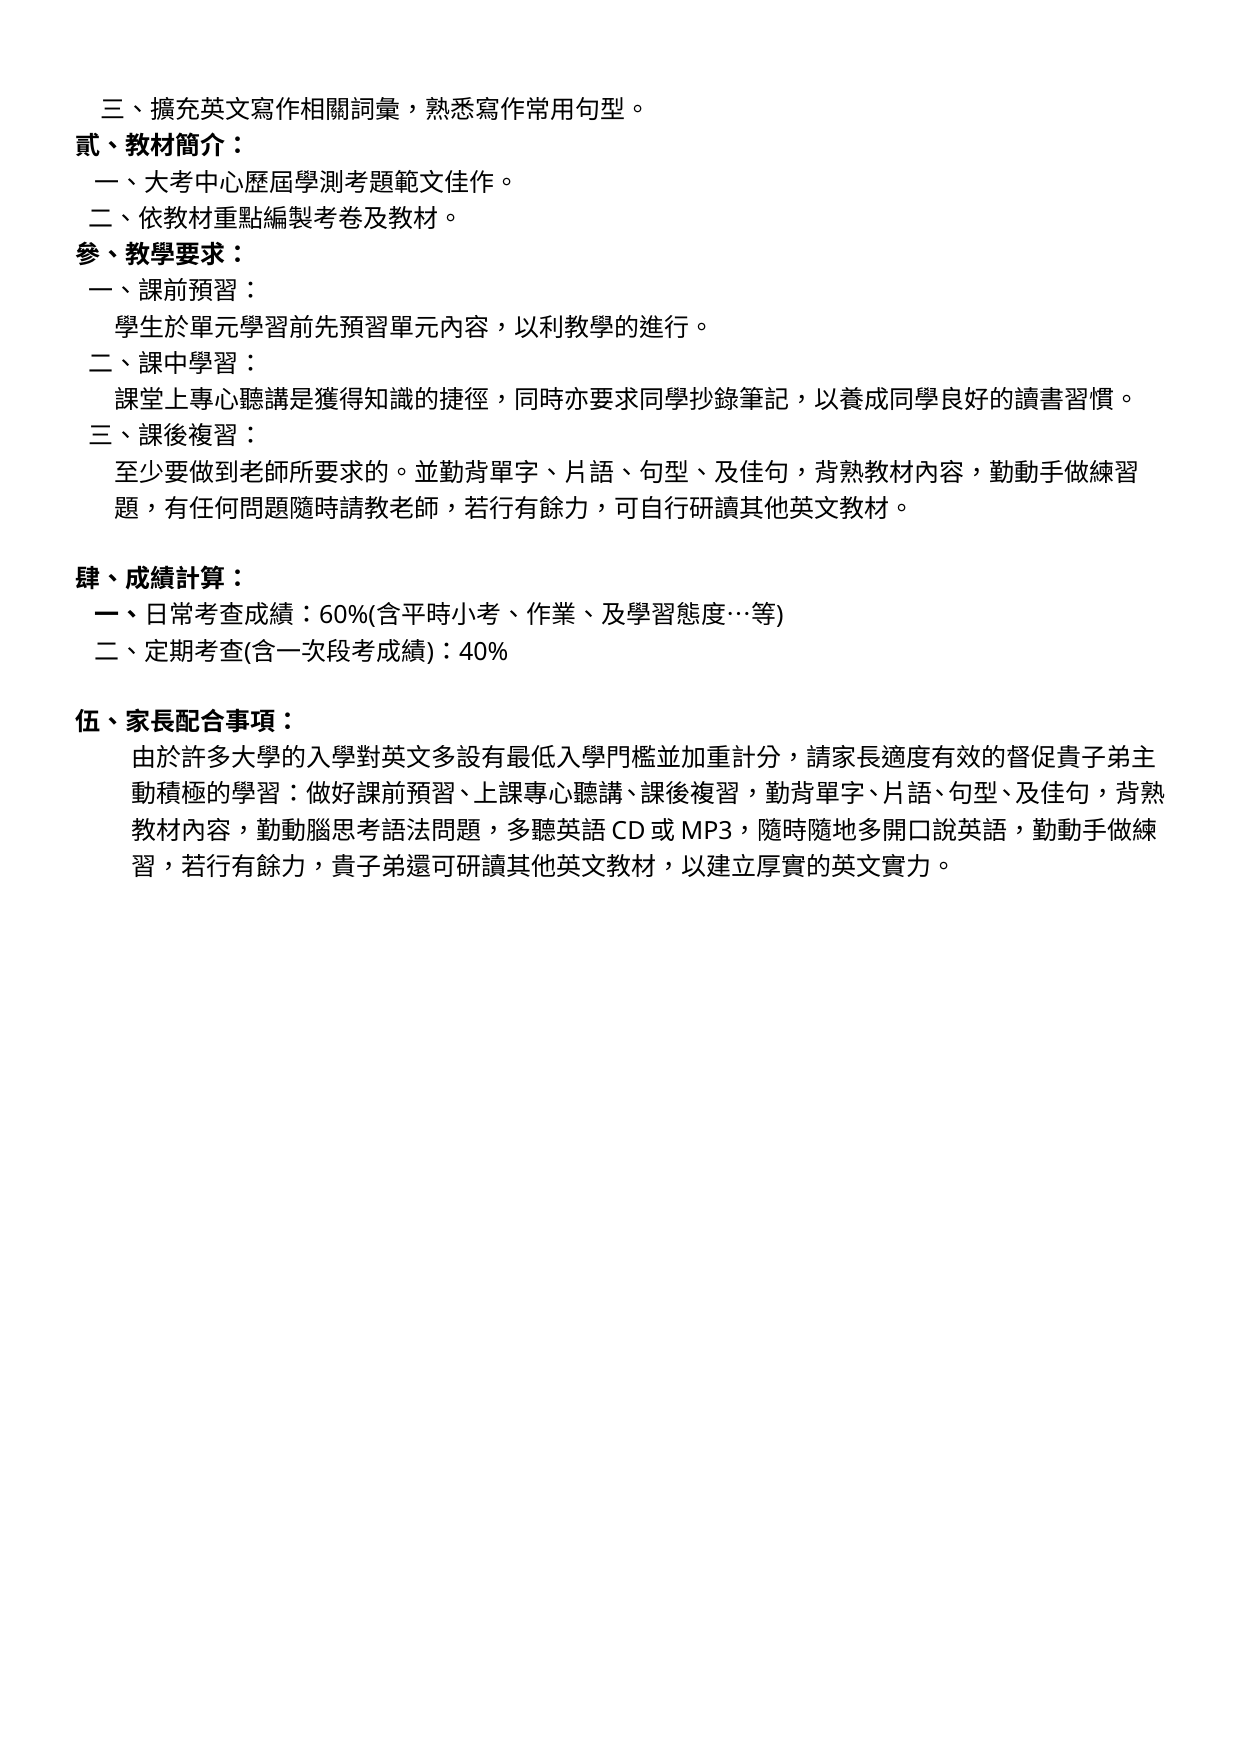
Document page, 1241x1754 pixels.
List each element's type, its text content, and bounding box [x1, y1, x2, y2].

text 三、課後複習： [75, 416, 1165, 452]
text 一、日常考查成績：60%(含平時小考、作業、及學習態度…等) [75, 595, 1165, 631]
text 三、擴充英文寫作相關詞彙，熟悉寫作常用句型。 [100, 89, 1165, 126]
text 伍、家長配合事項： [75, 701, 1165, 738]
text 二、依教材重點編製考卷及教材。 [75, 198, 1165, 234]
text 肆、成績計算： [75, 558, 1165, 595]
text 課堂上專心聽講是獲得知識的捷徑，同時亦要求同學抄錄筆記，以養成同學良好的讀書習慣。 [75, 379, 1165, 416]
text 題，有任何問題隨時請教老師，若行有餘力，可自行研讀其他英文教材。 [75, 488, 1165, 524]
text 至少要做到老師所要求的。並勤背單字、片語、句型、及佳句，背熟教材內容，勤動手做練習 [75, 452, 1165, 488]
text 一、大考中心歷屆學測考題範文佳作。 [75, 162, 1165, 198]
text 貳、教材簡介： [75, 126, 1165, 162]
text 參、教學要求： [75, 234, 1165, 271]
text 二、定期考查(含一次段考成績)：40% [75, 631, 1165, 667]
text 由於許多大學的入學對英文多設有最低入學門檻並加重計分，請家長適度有效的督促貴子弟主動積極的學習：做好課前預習、上課專心聽講、課後複習，勤背單字、片語、句型、及佳句，背熟教材內容，勤動腦思考語法問題，多聽英語CD或MP3，隨時隨地多開口說英語，勤動手做練習，若行有餘力，貴子弟還可研讀其他英文教材，以建立厚實的英文實力。 [131, 738, 1165, 883]
text 學生於單元學習前先預習單元內容，以利教學的進行。 [75, 307, 1165, 343]
text 一、課前預習： [75, 271, 1165, 307]
text 二、課中學習： [75, 343, 1165, 379]
